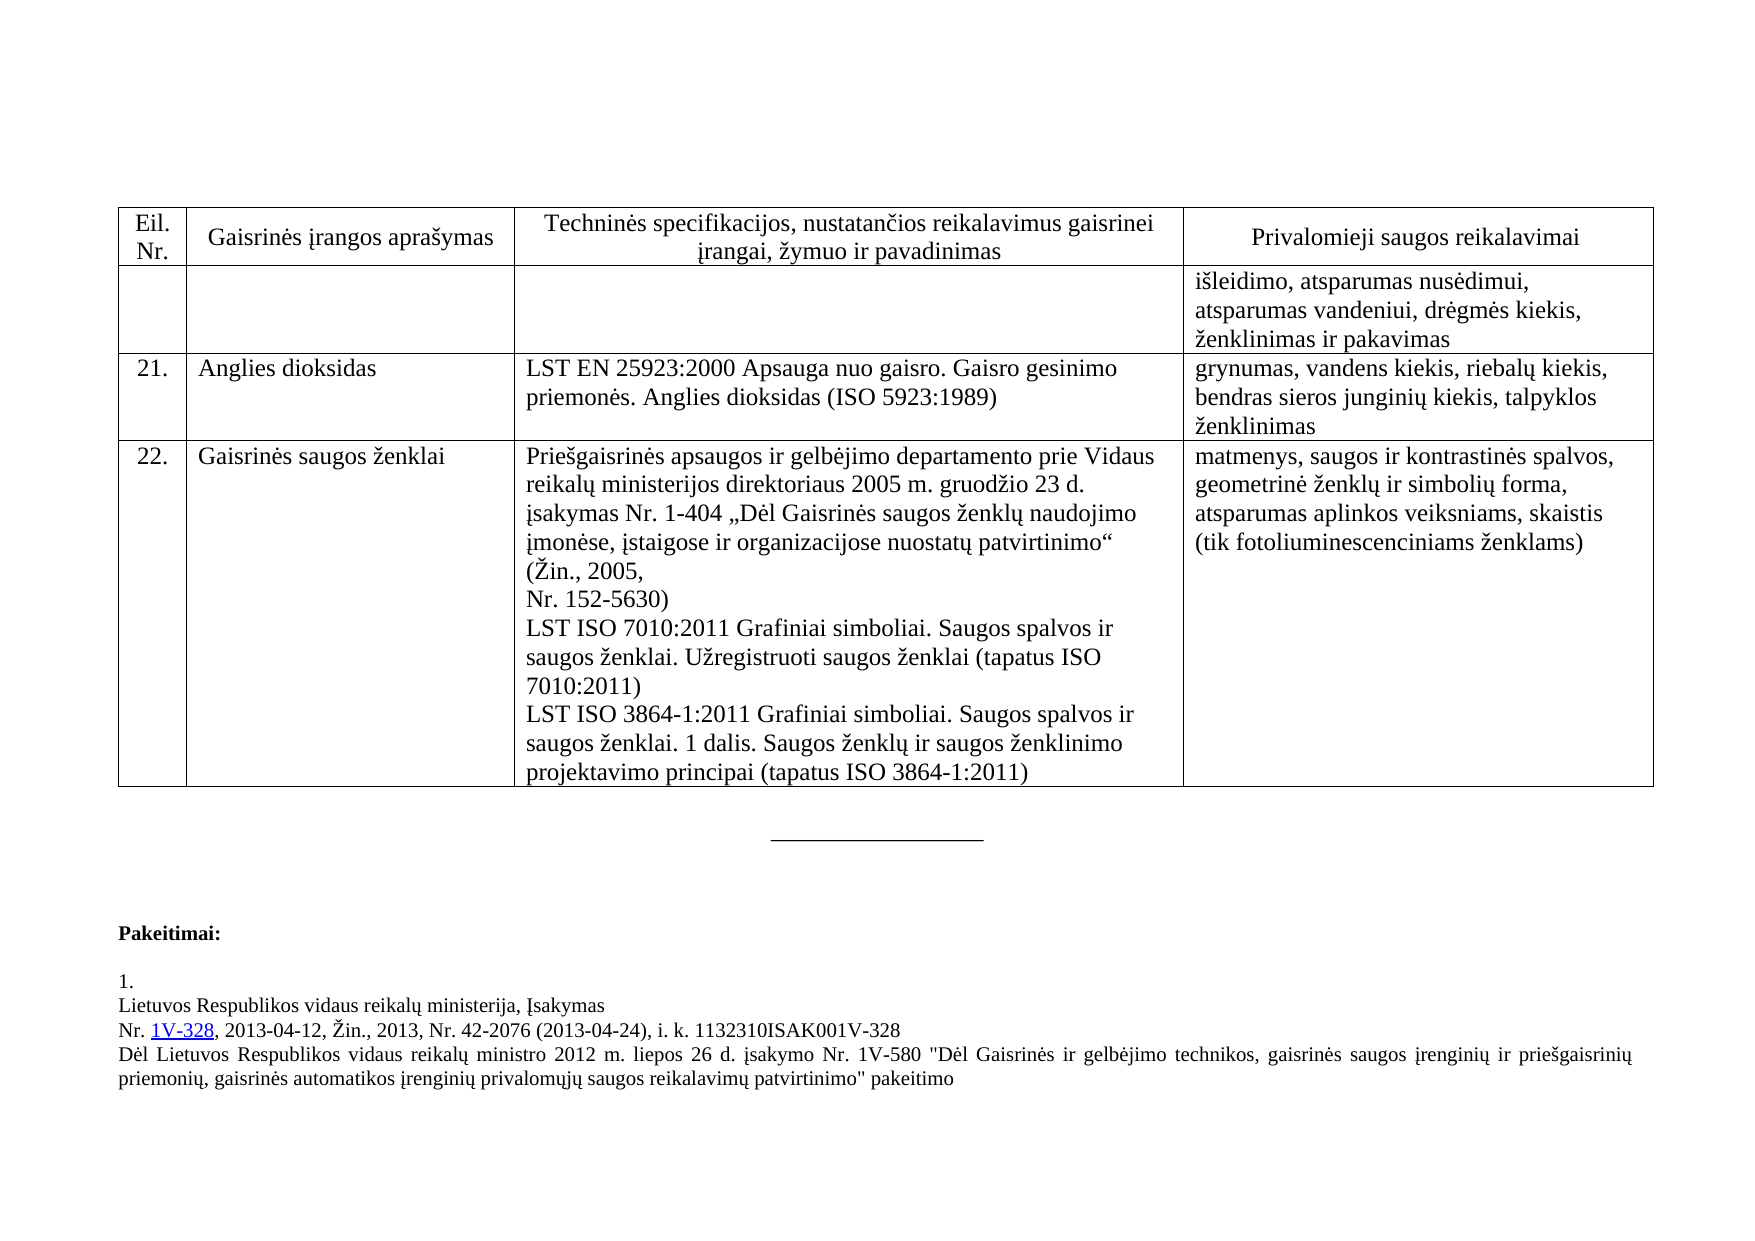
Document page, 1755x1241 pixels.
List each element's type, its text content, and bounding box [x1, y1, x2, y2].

table_cell Anglies dioksidas [187, 354, 514, 440]
table_cell [119, 266, 186, 352]
table_cell Gaisrinės saugos ženklai [187, 441, 514, 786]
text Pakeitimai: [118, 921, 1636, 945]
table_cell LST EN 25923:2000 Apsauga nuo gaisro. Gaisro gesinimo priemonės. Anglies dioksidas (ISO 5923:1989) [515, 354, 1183, 440]
table_header Gaisrinės įrangos aprašymas [187, 208, 514, 265]
table_header Privalomieji saugos reikalavimai [1184, 208, 1653, 265]
table_header Techninės specifikacijos, nustatančios reikalavimus gaisrinei įrangai, žymuo ir pavadinimas [515, 208, 1183, 265]
table_cell Priešgaisrinės apsaugos ir gelbėjimo departamento prie Vidaus reikalų ministerijos direktoriaus 2005 m. gruodžio 23 d. įsakymas Nr. 1-404 „Dėl Gaisrinės saugos ženklų naudojimo įmonėse, įstaigose ir organizacijose nuostatų patvirtinimo“ (Žin., 2005, Nr. 152-5630) LST ISO 7010:2011 Grafiniai simboliai. Saugos spalvos ir saugos ženklai. Užregistruoti saugos ženklai (tapatus ISO 7010:2011) LST ISO 3864-1:2011 Grafiniai simboliai. Saugos spalvos ir saugos ženklai. 1 dalis. Saugos ženklų ir saugos ženklinimo projektavimo principai (tapatus ISO 3864-1:2011) [515, 441, 1183, 786]
text Lietuvos Respublikos vidaus reikalų ministerija, Įsakymas [118, 993, 1636, 1017]
table_cell grynumas, vandens kiekis, riebalų kiekis, bendras sieros junginių kiekis, talpyklos ženklinimas [1184, 354, 1653, 440]
text _________________ [118, 816, 1636, 844]
table_cell išleidimo, atsparumas nusėdimui, atsparumas vandeniui, drėgmės kiekis, ženklinimas ir pakavimas [1184, 266, 1653, 352]
table_cell matmenys, saugos ir kontrastinės spalvos, geometrinė ženklų ir simbolių forma, atsparumas aplinkos veiksniams, skaistis (tik fotoliuminescenciniams ženklams) [1184, 441, 1653, 786]
text Dėl Lietuvos Respublikos vidaus reikalų ministro 2012 m. liepos 26 d. įsakymo Nr. 1V-580 "Dėl Gaisrinės ir gelbėjimo technikos, gaisrinės saugos įrenginių ir priešgaisrinių priemonių, gaisrinės automatikos įrenginių privalomųjų saugos reikalavimų patvirtinimo" pakeitimo [118, 1042, 1636, 1090]
table_cell [187, 266, 514, 352]
text Nr. 1V-328, 2013-04-12, Žin., 2013, Nr. 42-2076 (2013-04-24), i. k. 1132310ISAK001V-328 [118, 1017, 1636, 1042]
table_cell 21. [119, 354, 186, 440]
table_header Eil. Nr. [119, 208, 186, 265]
text 1. [118, 969, 1636, 993]
table_cell [515, 266, 1183, 352]
table_cell 22. [119, 441, 186, 786]
